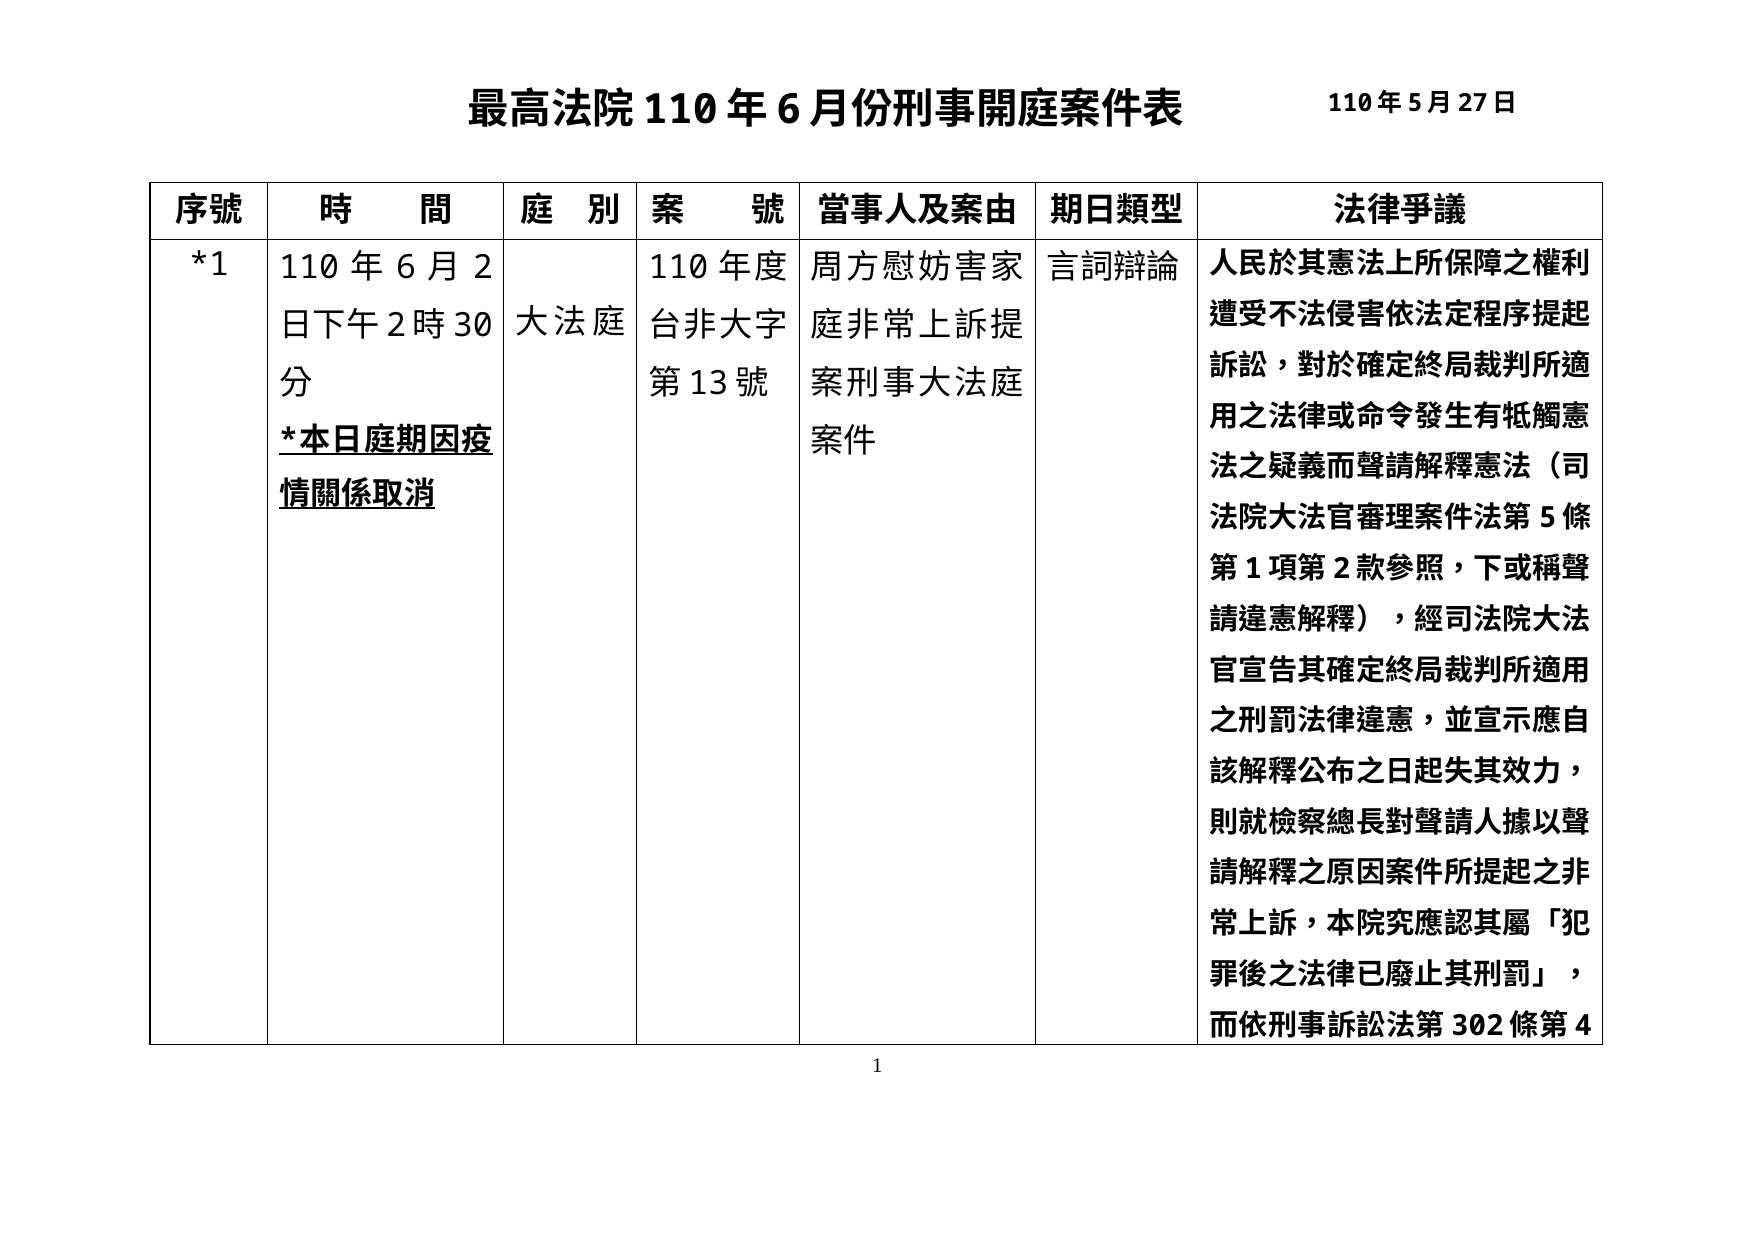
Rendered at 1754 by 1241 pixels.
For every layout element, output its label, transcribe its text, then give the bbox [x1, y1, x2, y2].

table_header 期日類型 [1036, 183, 1197, 239]
table_cell *1 [151, 240, 267, 1043]
table_cell 110年度台非大字第13號 [637, 240, 799, 1043]
table_cell 人民於其憲法上所保障之權利遭受不法侵害依法定程序提起訴訟，對於確定終局裁判所適用之法律或命令發生有牴觸憲法之疑義而聲請解釋憲法（司法院大法官審理案件法第5條第1項第2款參照，下或稱聲請違憲解釋），經司法院大法官宣告其確定終局裁判所適用之刑罰法律違憲，並宣示應自該解釋公布之日起失其效力，則就檢察總長對聲請人據以聲請解釋之原因案件所提起之非常上訴，本院究應認其屬「犯罪後之法律已廢止其刑罰」，而依刑事訴訟法第302條第4 [1198, 240, 1602, 1043]
table_cell 110年6月2日下午2時30分 *本日庭期因疫情關係取消 [268, 240, 503, 1043]
table_header 序號 [151, 183, 267, 239]
text 最高法院110年6月份刑事開庭案件表 [150, 75, 1604, 150]
table_header 時 間 [268, 183, 503, 239]
table_cell 言詞辯論 [1036, 240, 1197, 1043]
table_header 當事人及案由 [800, 183, 1035, 239]
table_cell 周方慰妨害家庭非常上訴提案刑事大法庭案件 [800, 240, 1035, 1043]
table_header 庭 別 [504, 183, 636, 239]
table_header 案 號 [637, 183, 799, 239]
table_cell 大法庭 [504, 240, 636, 1043]
table_header 法律爭議 [1198, 183, 1602, 239]
text 110年5月27日 [1315, 82, 1547, 119]
